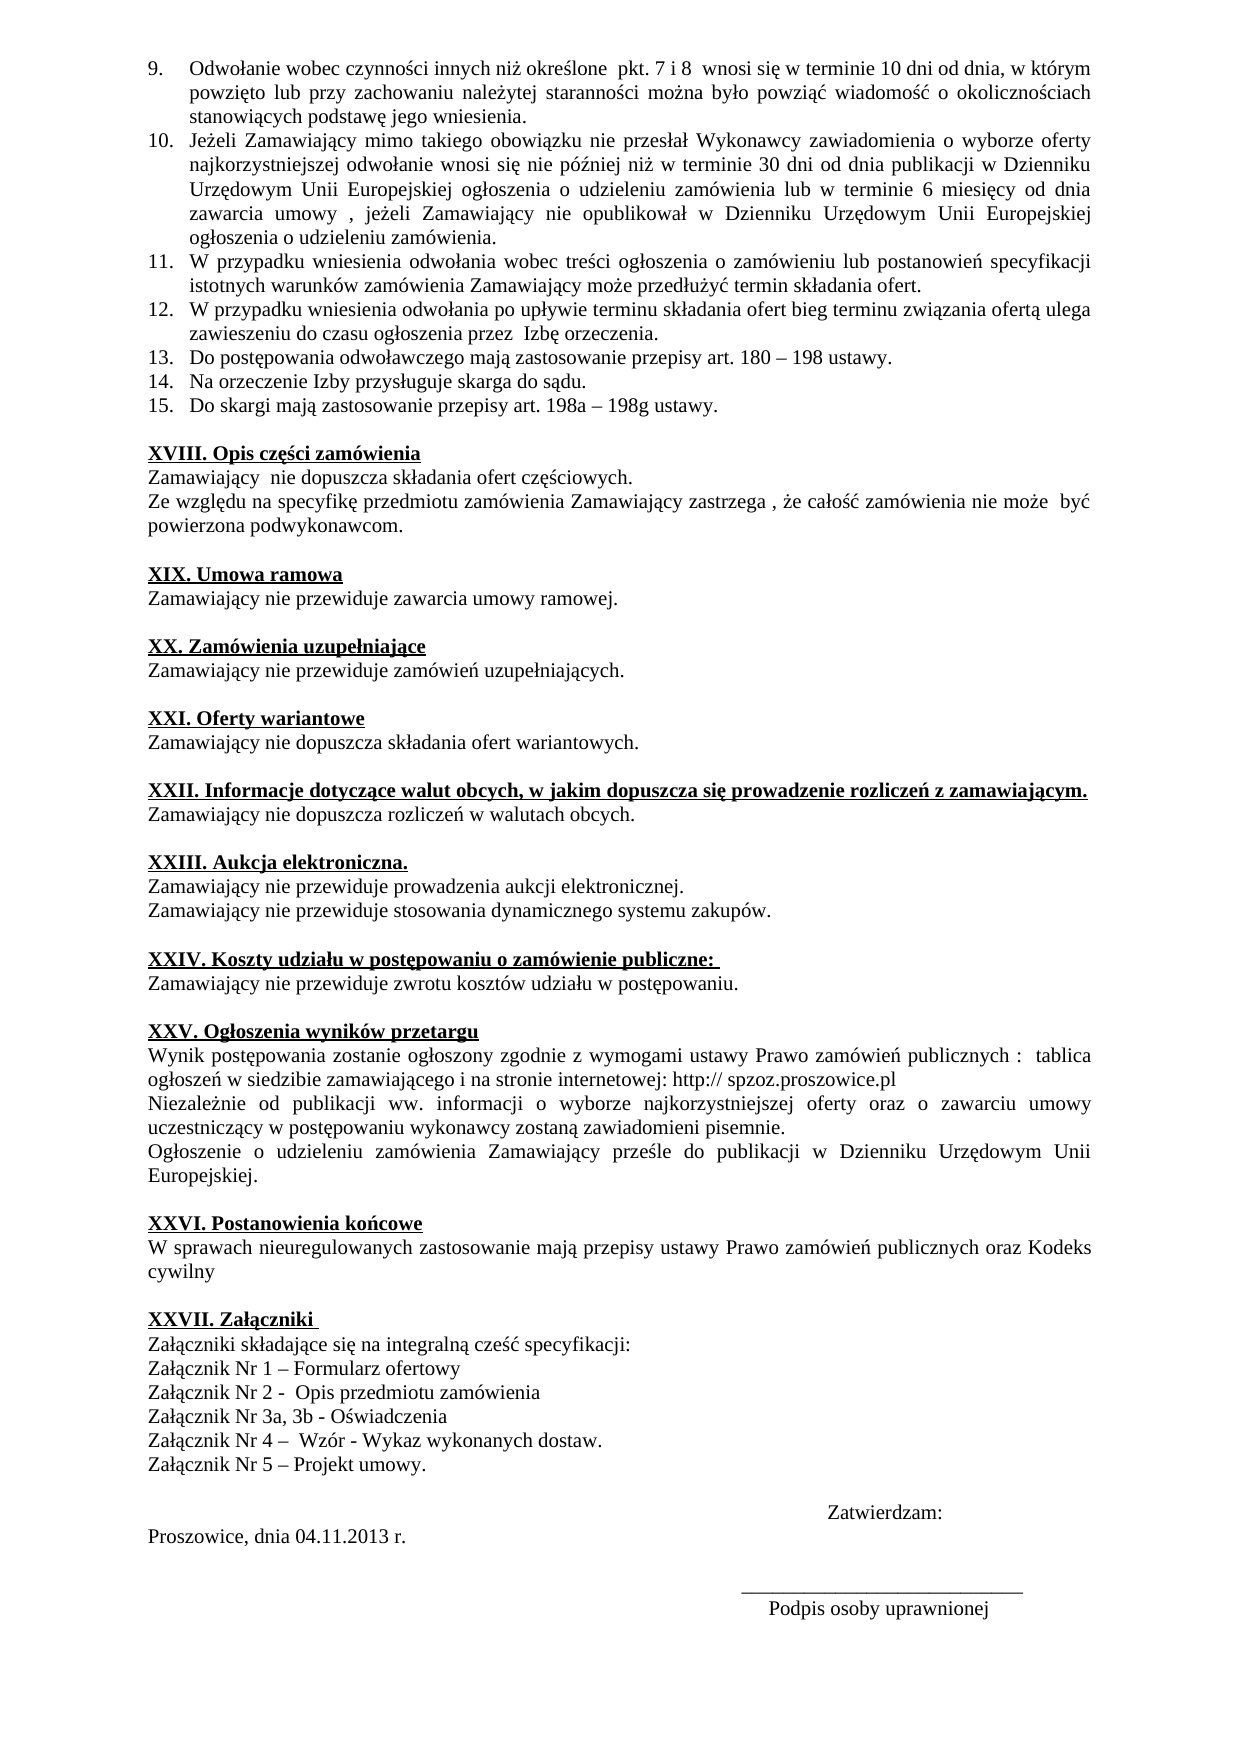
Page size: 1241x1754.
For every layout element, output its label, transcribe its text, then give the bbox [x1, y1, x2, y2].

text XXII. Informacje dotyczące walut obcych, w jakim dopuszcza się prowadzenie rozliczeń z zamawiającym. [148, 778, 1092, 802]
text XXVI. Postanowienia końcowe [148, 1211, 1092, 1235]
text Załącznik Nr 4 – Wzór - Wykaz wykonanych dostaw. [148, 1428, 1092, 1452]
text Zamawiający nie dopuszcza rozliczeń w walutach obcych. [148, 802, 1092, 826]
text XIX. Umowa ramowa [148, 561, 1092, 586]
text Ze względu na specyfikę przedmiotu zamówienia Zamawiający zastrzega , że całość zamówienia nie może być powierzona podwykonawcom. [148, 489, 1092, 537]
text Podpis osoby uprawnionej [221, 1596, 1092, 1620]
text Zamawiający nie dopuszcza składania ofert wariantowych. [148, 730, 1092, 754]
text Proszowice, dnia 04.11.2013 r. [148, 1524, 1092, 1548]
text XVIII. Opis części zamówienia [148, 441, 1092, 465]
list Odwołanie wobec czynności innych niż określone pkt. 7 i 8 wnosi się w terminie 10 dni od dnia, w którym powzięto lub przy zachowaniu należytej staranności można było powziąć wiadomość o okolicznościach stanowiących podstawę jego wniesienia. [148, 56, 1092, 128]
text XXV. Ogłoszenia wyników przetargu [148, 1019, 1092, 1043]
text Załączniki składające się na integralną cześć specyfikacji: [148, 1331, 1092, 1356]
list W przypadku wniesienia odwołania po upływie terminu składania ofert bieg terminu związania ofertą ulega zawieszeniu do czasu ogłoszenia przez Izbę orzeczenia. [148, 297, 1092, 345]
text Zatwierdzam: [738, 1500, 1092, 1524]
text Ogłoszenie o udzieleniu zamówienia Zamawiający prześle do publikacji w Dzienniku Urzędowym Unii Europejskiej. [148, 1139, 1092, 1187]
text Wynik postępowania zostanie ogłoszony zgodnie z wymogami ustawy Prawo zamówień publicznych : tablica ogłoszeń w siedzibie zamawiającego i na stronie internetowej: http:// spzoz.proszowice.pl [148, 1043, 1092, 1091]
text Zamawiający nie przewiduje zawarcia umowy ramowej. [148, 586, 1092, 609]
list Na orzeczenie Izby przysługuje skarga do sądu. [148, 369, 1092, 393]
text W sprawach nieuregulowanych zastosowanie mają przepisy ustawy Prawo zamówień publicznych oraz Kodeks cywilny [148, 1235, 1092, 1283]
text Zamawiający nie dopuszcza składania ofert częściowych. [148, 465, 1092, 489]
list Do postępowania odwoławczego mają zastosowanie przepisy art. 180 – 198 ustawy. [148, 345, 1092, 369]
text XXIII. Aukcja elektroniczna. [148, 850, 1092, 874]
text XXIV. Koszty udziału w postępowaniu o zamówienie publiczne: [148, 946, 1092, 971]
list Do skargi mają zastosowanie przepisy art. 198a – 198g ustawy. [148, 393, 1092, 417]
text Załącznik Nr 3a, 3b - Oświadczenia [148, 1404, 1092, 1428]
list W przypadku wniesienia odwołania wobec treści ogłoszenia o zamówieniu lub postanowień specyfikacji istotnych warunków zamówienia Zamawiający może przedłużyć termin składania ofert. [148, 249, 1092, 297]
text Zamawiający nie przewiduje zwrotu kosztów udziału w postępowaniu. [148, 971, 1092, 994]
text Zamawiający nie przewiduje prowadzenia aukcji elektronicznej. [148, 874, 1092, 898]
text Zamawiający nie przewiduje zamówień uzupełniających. [148, 658, 1092, 682]
text ___________________________ [148, 1572, 1092, 1596]
text Załącznik Nr 1 – Formularz ofertowy [148, 1356, 1092, 1379]
text Załącznik Nr 5 – Projekt umowy. [148, 1452, 1092, 1476]
text XXVII. Załączniki [148, 1307, 1092, 1331]
text Zamawiający nie przewiduje stosowania dynamicznego systemu zakupów. [148, 898, 1092, 922]
text Załącznik Nr 2 - Opis przedmiotu zamówienia [148, 1379, 1092, 1404]
list Jeżeli Zamawiający mimo takiego obowiązku nie przesłał Wykonawcy zawiadomienia o wyborze oferty najkorzystniejszej odwołanie wnosi się nie później niż w terminie 30 dni od dnia publikacji w Dzienniku Urzędowym Unii Europejskiej ogłoszenia o udzieleniu zamówienia lub w terminie 6 miesięcy od dnia zawarcia umowy , jeżeli Zamawiający nie opublikował w Dzienniku Urzędowym Unii Europejskiej ogłoszenia o udzieleniu zamówienia. [148, 128, 1092, 249]
text XX. Zamówienia uzupełniające [148, 634, 1092, 658]
text XXI. Oferty wariantowe [148, 706, 1092, 730]
text Niezależnie od publikacji ww. informacji o wyborze najkorzystniejszej oferty oraz o zawarciu umowy uczestniczący w postępowaniu wykonawcy zostaną zawiadomieni pisemnie. [148, 1091, 1092, 1139]
